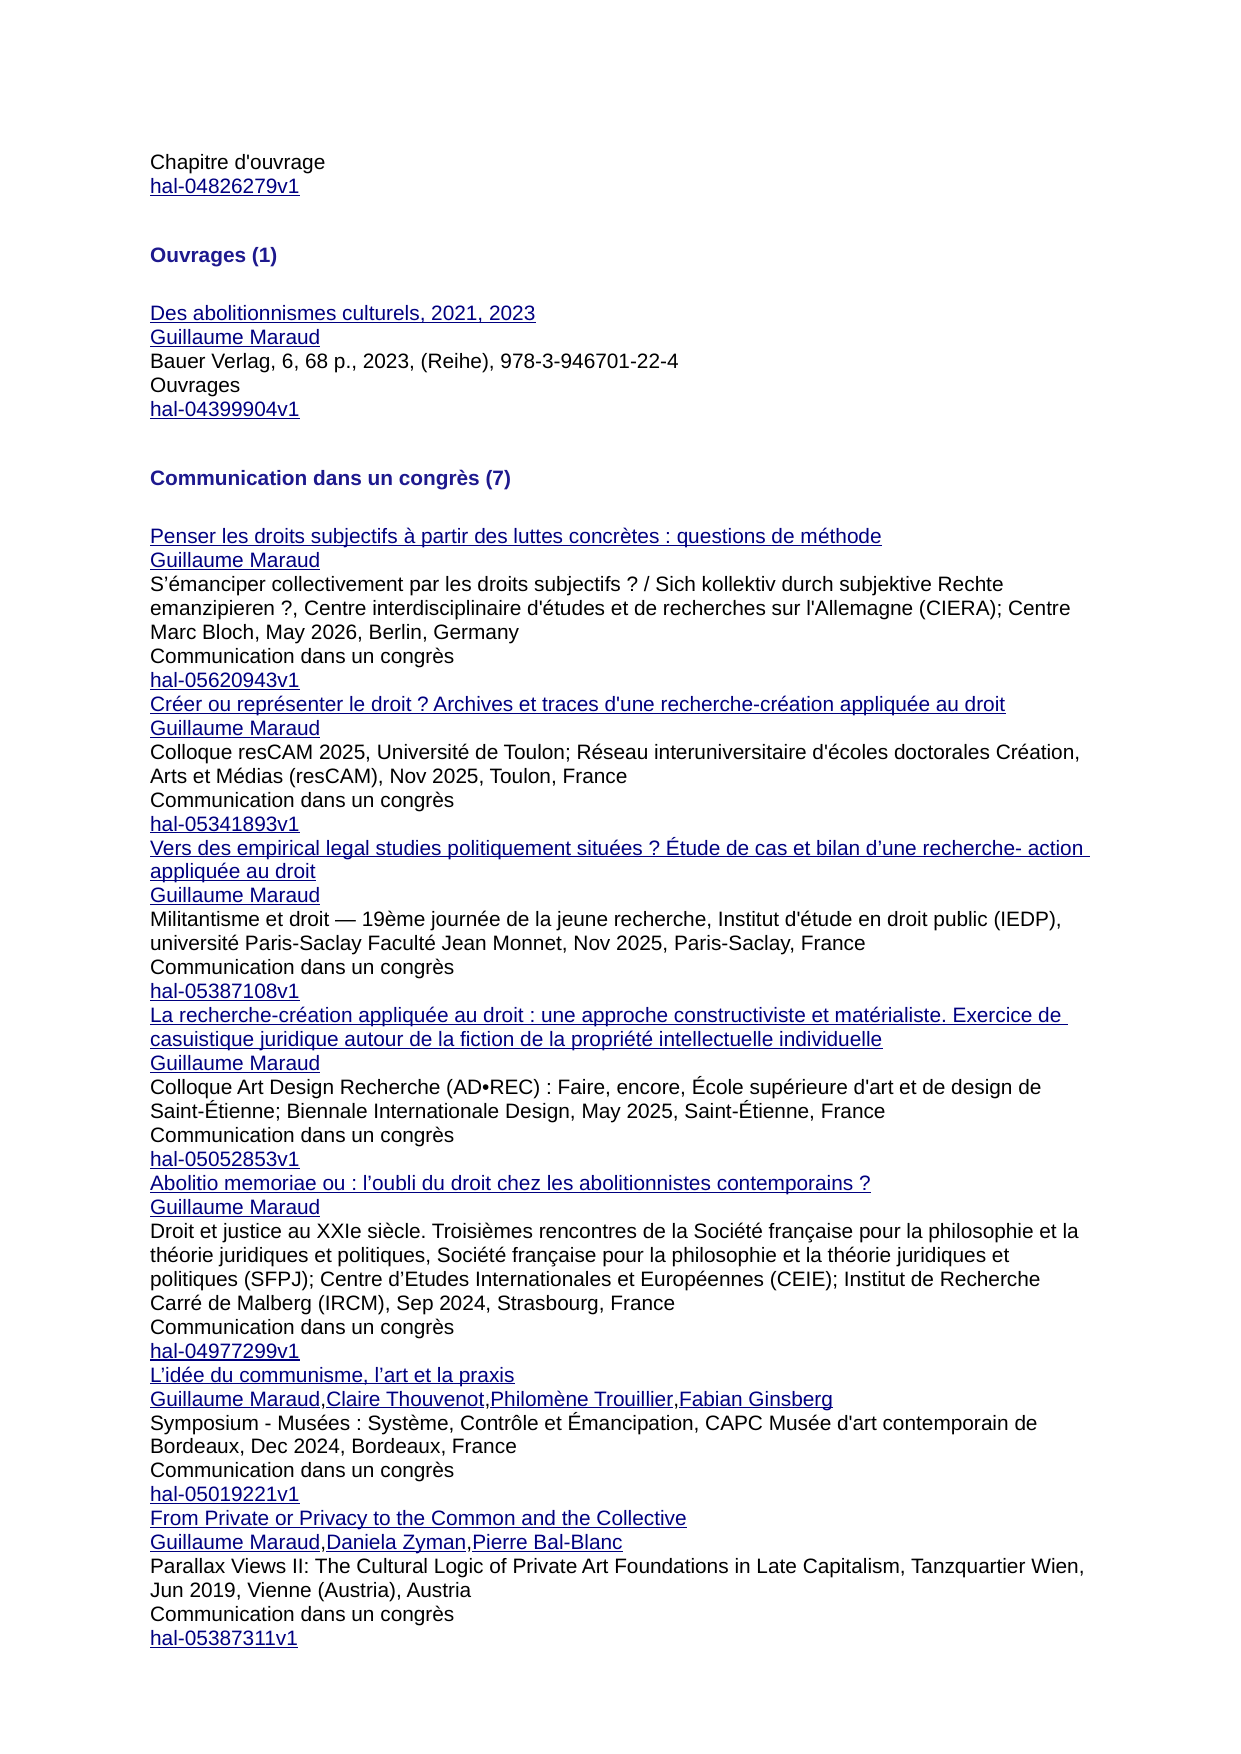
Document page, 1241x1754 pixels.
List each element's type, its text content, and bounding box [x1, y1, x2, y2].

table_cell Abolitio memoriae ou : l’oubli du droit chez les abolitionnistes contemporains ? Guillaume Maraud Droit et justice au XXIe siècle. Troisièmes rencontres de la Société française pour la philosophie et la théorie juridiques et politiques, Société française pour la philosophie et la théorie juridiques et politiques (SFPJ); Centre d’Etudes Internationales et Européennes (CEIE); Institut de Recherche Carré de Malberg (IRCM), Sep 2024, Strasbourg, France Communication dans un congrès hal-04977299v1 [150, 1171, 1090, 1362]
table_cell La recherche-création appliquée au droit : une approche constructiviste et matérialiste. Exercice de casuistique juridique autour de la fiction de la propriété intellectuelle individuelle Guillaume Maraud Colloque Art Design Recherche (AD•REC) : Faire, encore, École supérieure d'art et de design de Saint-Étienne; Biennale Internationale Design, May 2025, Saint-Étienne, France Communication dans un congrès hal-05052853v1 [150, 1003, 1090, 1171]
table_header Penser les droits subjectifs à partir des luttes concrètes : questions de méthode Guillaume Maraud S’émanciper collectivement par les droits subjectifs ? / Sich kollektiv durch subjektive Rechte emanzipieren ?, Centre interdisciplinaire d'études et de recherches sur l'Allemagne (CIERA); Centre Marc Bloch, May 2026, Berlin, Germany Communication dans un congrès hal-05620943v1 [150, 524, 1090, 692]
table_cell From Private or Privacy to the Common and the Collective Guillaume Maraud,Daniela Zyman,Pierre Bal-Blanc Parallax Views II: The Cultural Logic of Private Art Foundations in Late Capitalism, Tanzquartier Wien, Jun 2019, Vienne (Austria), Austria Communication dans un congrès hal-05387311v1 [150, 1506, 1090, 1650]
table_cell Chapitre d'ouvrage hal-04826279v1 [150, 150, 1090, 198]
table_cell appliquée au droit Guillaume Maraud Militantisme et droit — 19ème journée de la jeune recherche, Institut d'étude en droit public (IEDP), université Paris-Saclay Faculté Jean Monnet, Nov 2025, Paris-Saclay, France Communication dans un congrès hal-05387108v1 [150, 857, 1090, 1003]
table_cell Créer ou représenter le droit ? Archives et traces d'une recherche-création appliquée au droit Guillaume Maraud Colloque resCAM 2025, Université de Toulon; Réseau interuniversitaire d'écoles doctorales Création, Arts et Médias (resCAM), Nov 2025, Toulon, France Communication dans un congrès hal-05341893v1 [150, 692, 1090, 835]
table_cell Vers des empirical legal studies politiquement situées ? Étude de cas et bilan d’une recherche- action [150, 835, 1090, 856]
subtitle Communication dans un congrès (7) [150, 466, 1090, 489]
table_cell L’idée du communisme, l’art et la praxis Guillaume Maraud,Claire Thouvenot,Philomène Trouillier,Fabian Ginsberg Symposium - Musées : Système, Contrôle et Émancipation, CAPC Musée d'art contemporain de Bordeaux, Dec 2024, Bordeaux, France Communication dans un congrès hal-05019221v1 [150, 1363, 1090, 1506]
table_header Des abolitionnismes culturels, 2021, 2023 Guillaume Maraud Bauer Verlag, 6, 68 p., 2023, (Reihe), 978-3-946701-22-4 Ouvrages hal-04399904v1 [150, 301, 1090, 421]
subtitle Ouvrages (1) [150, 243, 1090, 267]
